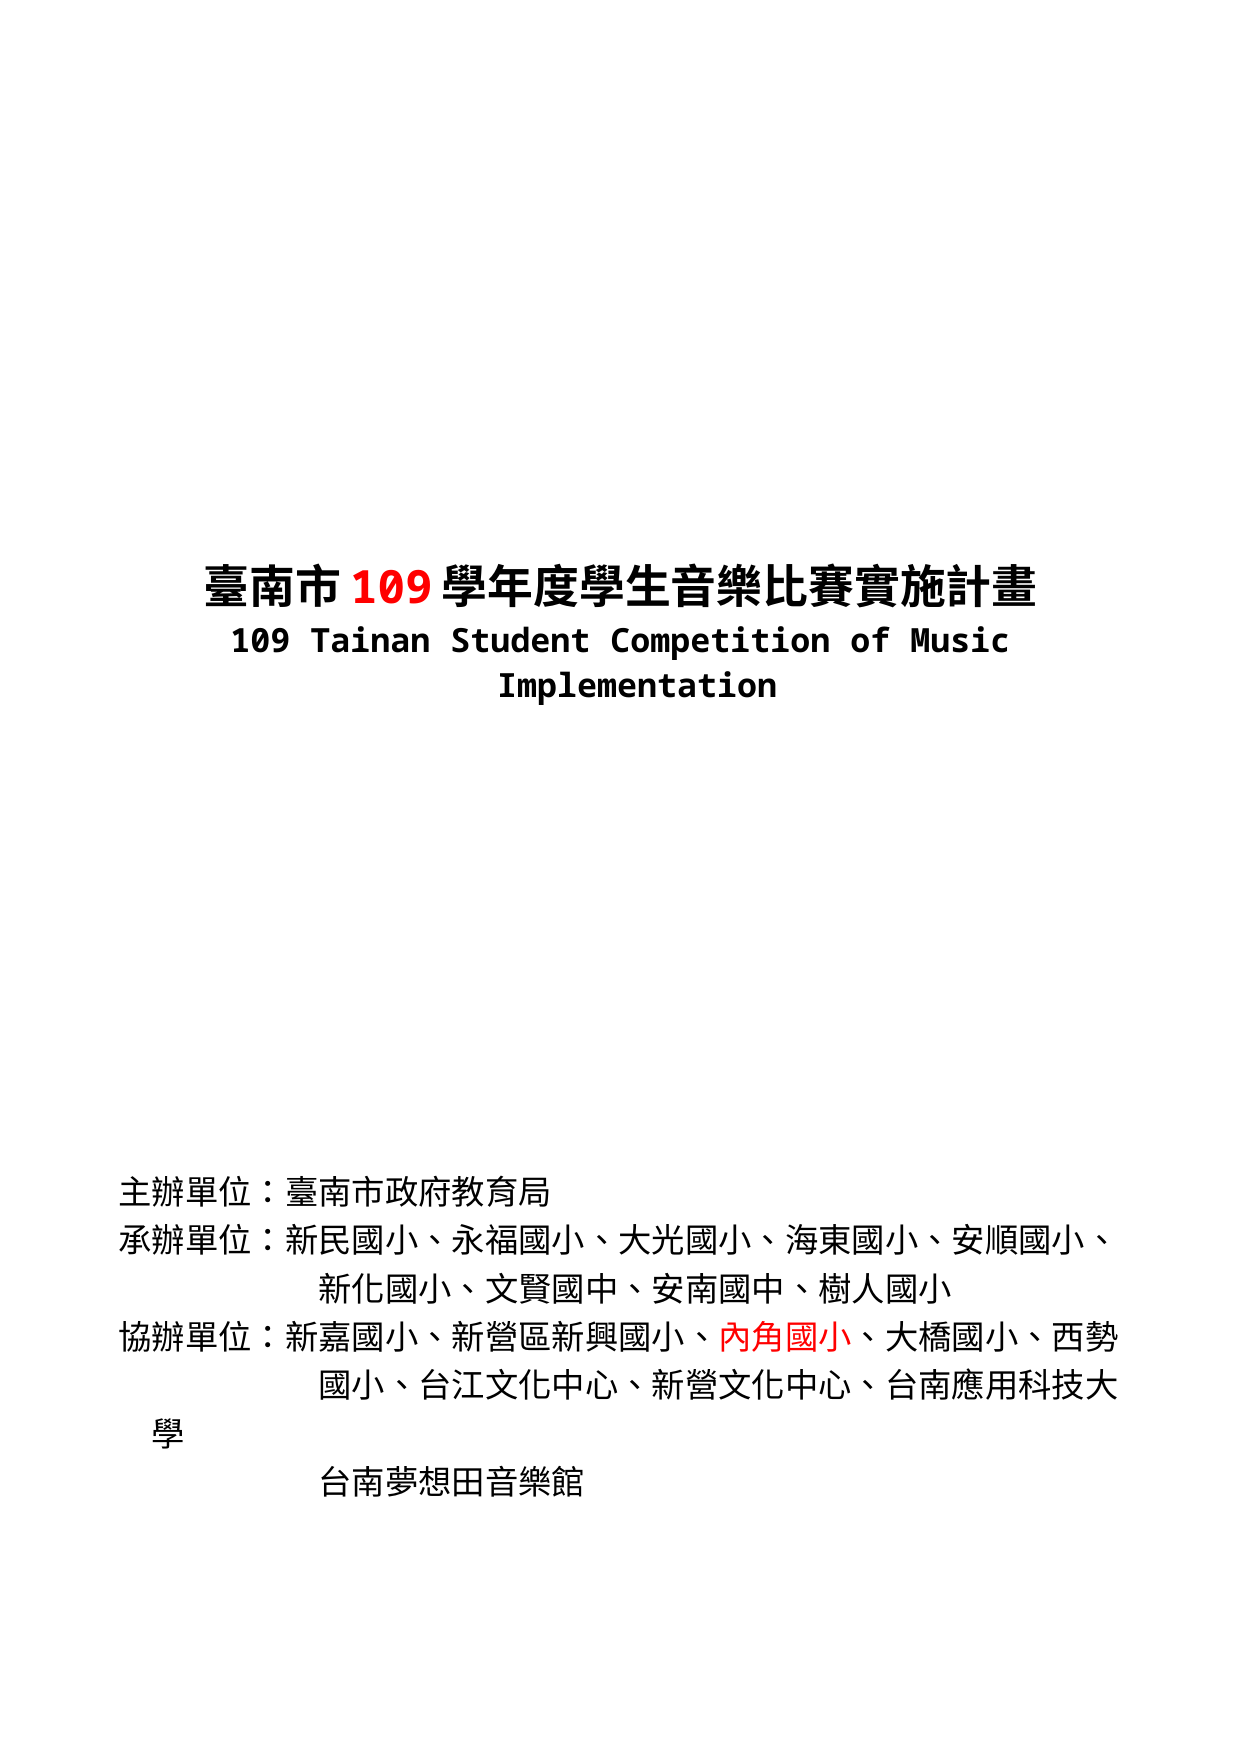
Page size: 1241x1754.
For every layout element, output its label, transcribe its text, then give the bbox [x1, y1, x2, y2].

text 新化國小、文賢國中、安南國中、樹人國小 [118, 1262, 1122, 1311]
text 國小、台江文化中心、新營文化中心、台南應用科技大學 [118, 1359, 1122, 1456]
text 承辦單位：新民國小、永福國小、大光國小、海東國小、安順國小、 [118, 1214, 1122, 1262]
text 協辦單位：新嘉國小、新營區新興國小、內角國小、大橋國小、西勢 [118, 1311, 1122, 1359]
text 109 Tainan Student Competition of Music Implementation [118, 617, 1122, 708]
text 臺南市109學年度學生音樂比賽實施計畫 [118, 550, 1122, 617]
text 主辦單位：臺南市政府教育局 [118, 1166, 1122, 1214]
text 台南夢想田音樂館 [118, 1456, 1122, 1504]
